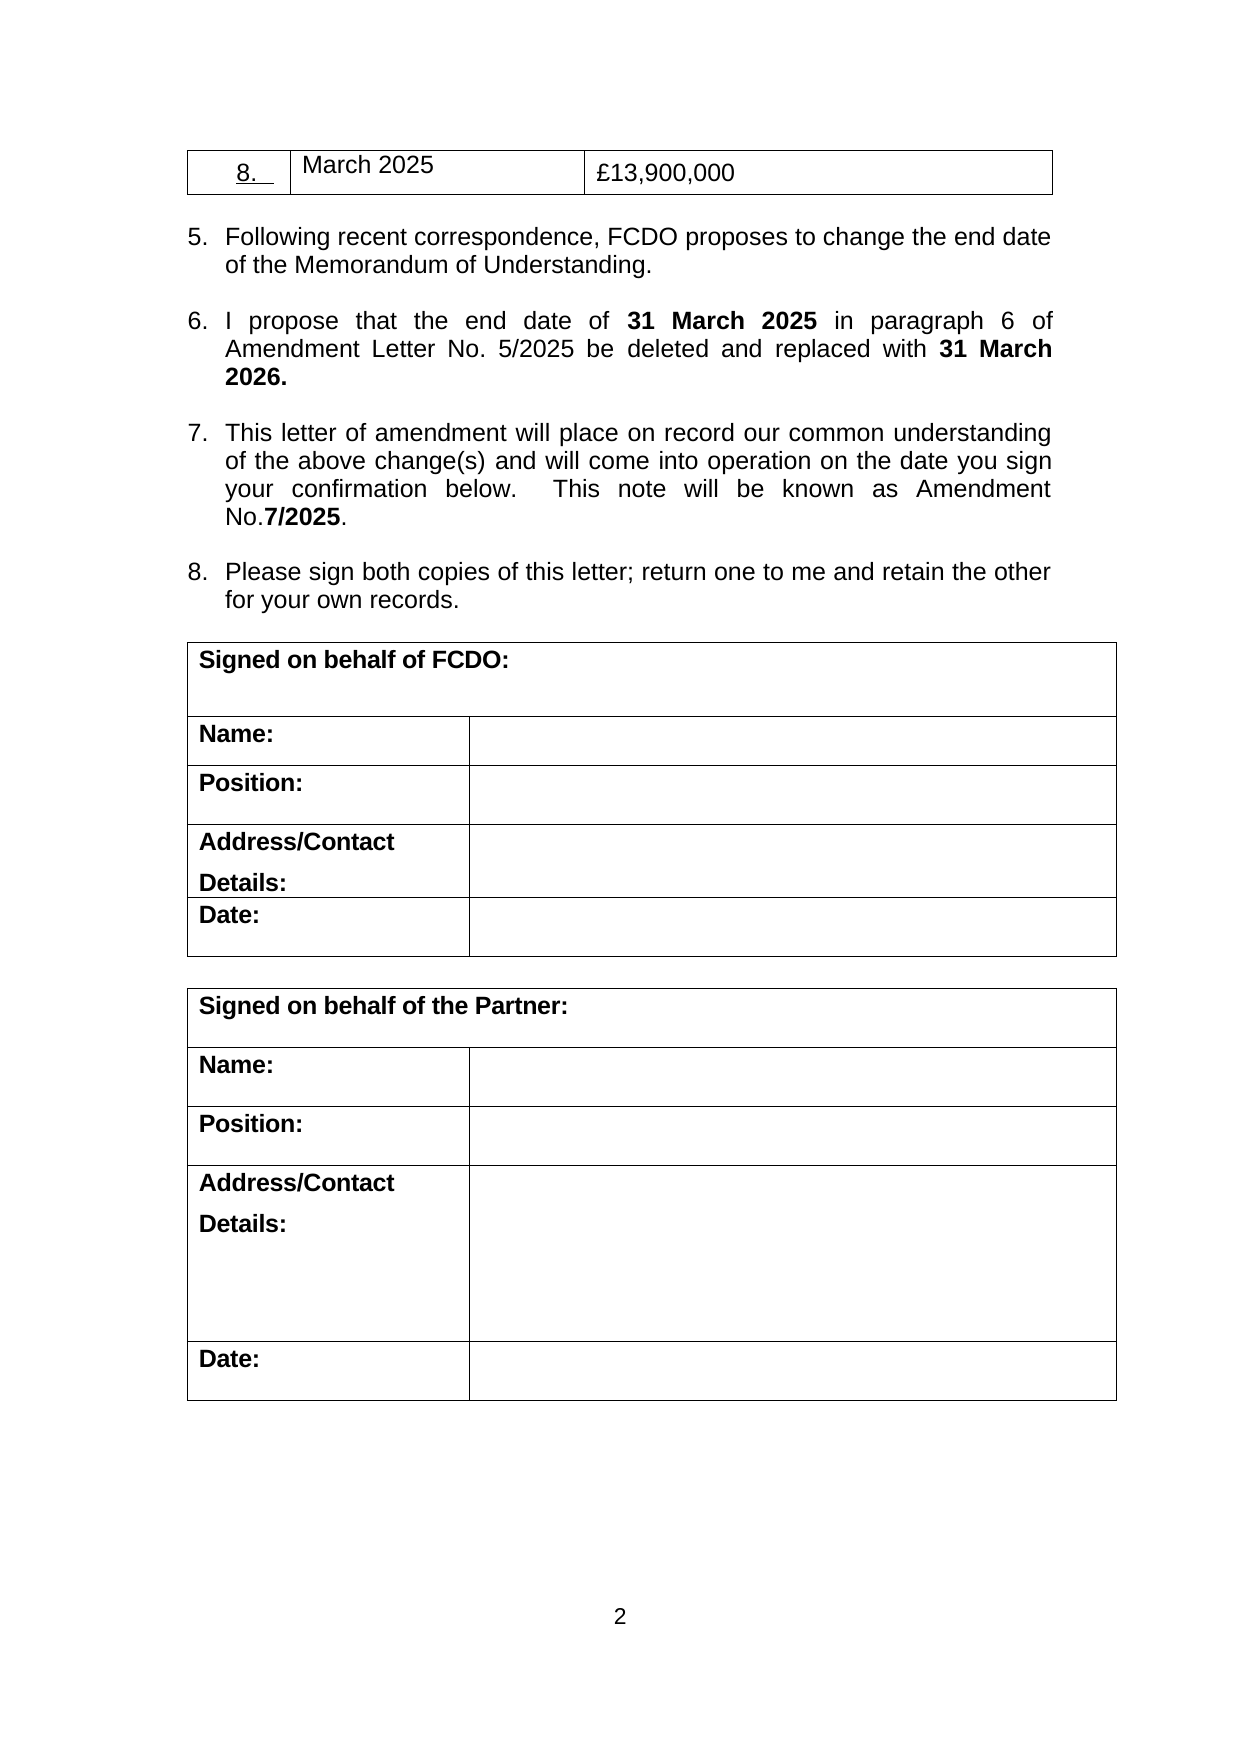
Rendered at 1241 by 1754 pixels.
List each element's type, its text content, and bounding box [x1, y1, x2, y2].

list Following recent correspondence, FCDO proposes to change the end date of the Memorandum of Understanding. [187, 223, 1053, 279]
list Please sign both copies of this letter; return one to me and retain the other for your own records. [187, 558, 1053, 614]
table_cell March 2025 [291, 151, 584, 194]
table_cell £13,900,000 [585, 151, 1052, 194]
table_cell [470, 898, 1116, 956]
table_cell Address/Contact Details: [188, 825, 469, 897]
table_cell [470, 1342, 1116, 1400]
table_cell Position: [188, 766, 469, 823]
table_cell Address/Contact Details: [188, 1166, 469, 1341]
table_cell Date: [188, 898, 469, 956]
table_cell [188, 957, 1117, 988]
table_header Signed on behalf of FCDO: [188, 643, 1116, 716]
table_cell [188, 151, 290, 194]
table_cell [470, 825, 1116, 897]
table_cell Name: [188, 717, 469, 764]
table_cell Signed on behalf of the Partner: [188, 989, 1116, 1047]
table_cell [470, 717, 1116, 764]
table_cell Name: [188, 1048, 469, 1106]
table_cell Date: [188, 1342, 469, 1400]
table_cell [470, 1166, 1116, 1341]
list I propose that the end date of 31 March 2025 in paragraph 6 of Amendment Letter No. 5/2025 be deleted and replaced with 31 March 2026. [187, 307, 1053, 391]
table_cell [470, 1107, 1116, 1164]
table_cell Position: [188, 1107, 469, 1164]
table_cell [470, 766, 1116, 823]
table_cell [470, 1048, 1116, 1106]
list This letter of amendment will place on record our common understanding of the above change(s) and will come into operation on the date you sign your confirmation below. This note will be known as Amendment No.7/2025. [187, 419, 1053, 530]
